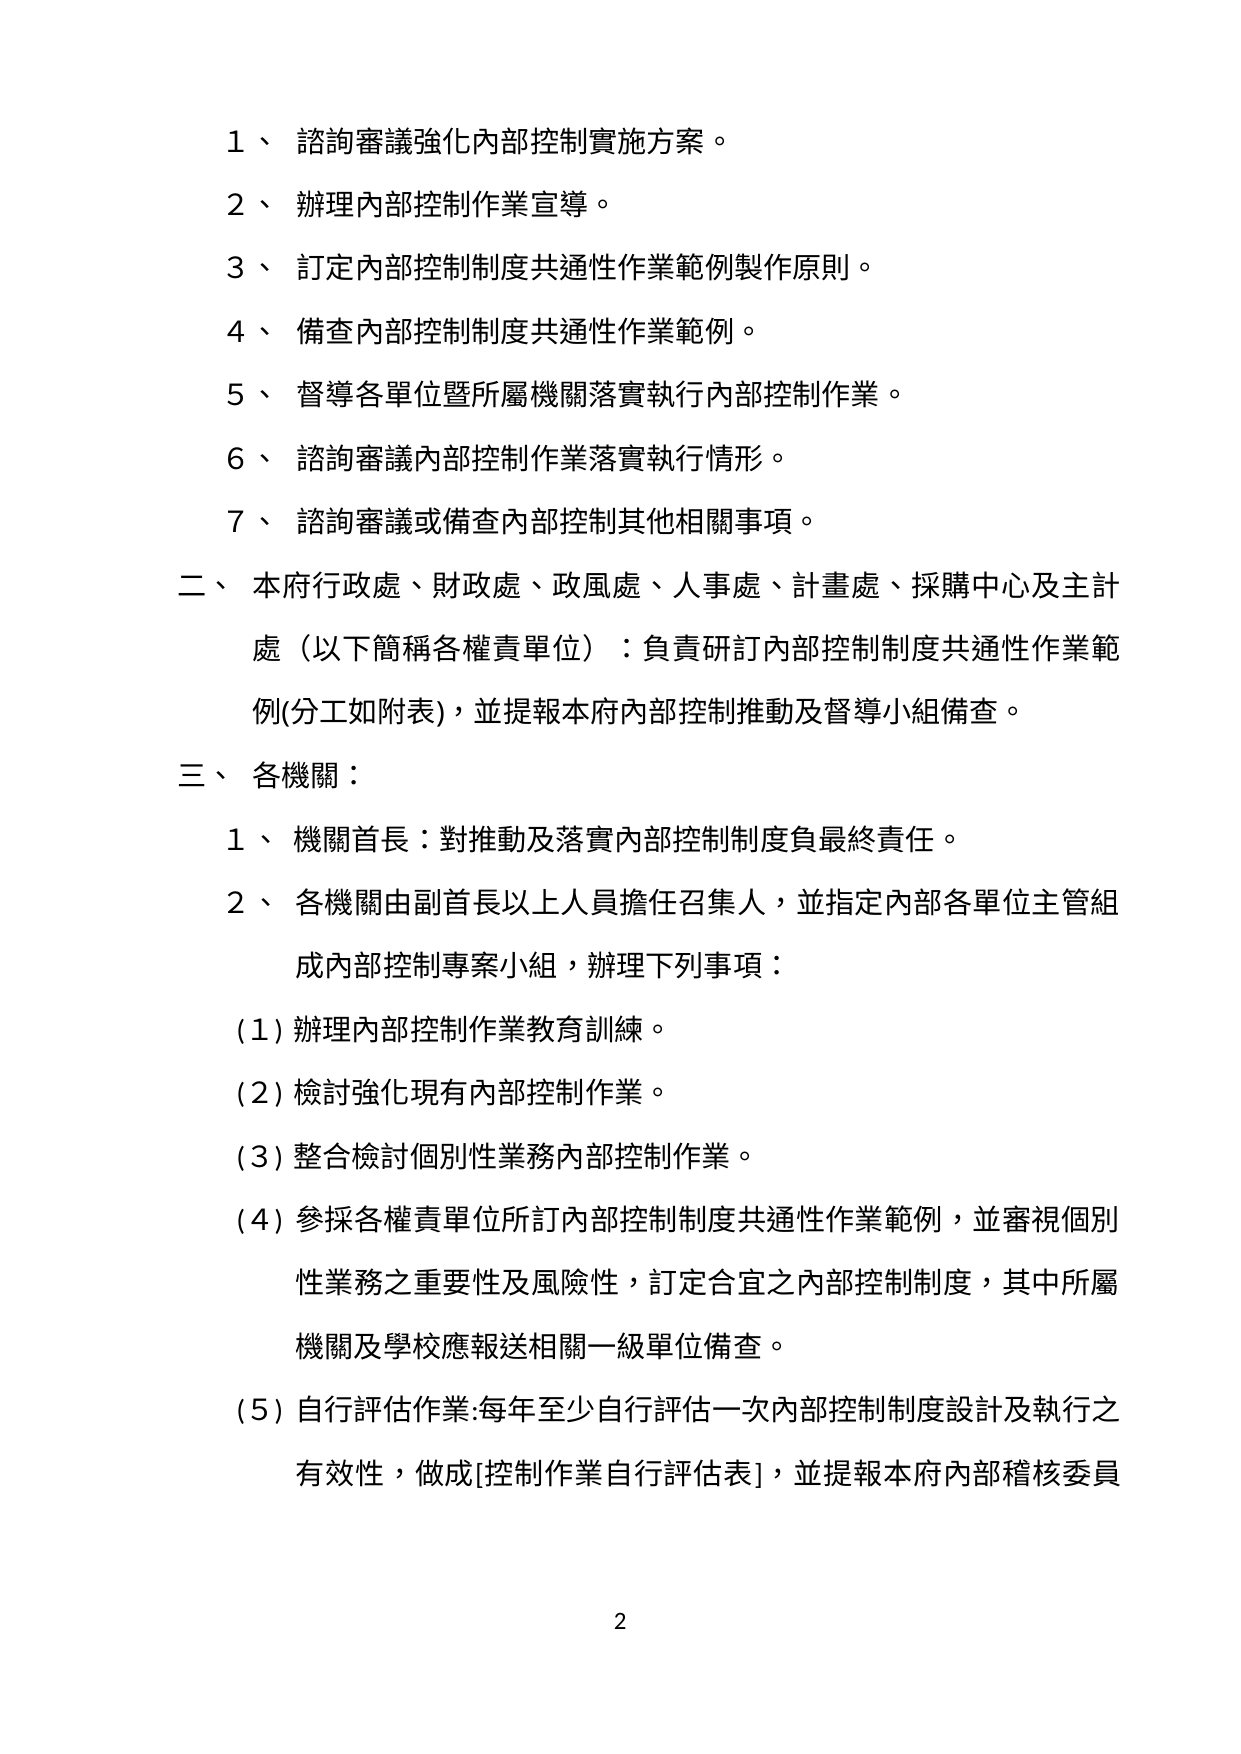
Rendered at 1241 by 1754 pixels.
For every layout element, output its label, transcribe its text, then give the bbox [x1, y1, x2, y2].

list 訂定內部控制制度共通性作業範例製作原則。 [221, 245, 1122, 287]
list 檢討強化現有內部控制作業。 [178, 1070, 1122, 1112]
list 諮詢審議或備查內部控制其他相關事項。 [221, 499, 1122, 541]
list 各機關： [177, 753, 1122, 795]
list 各機關由副首長以上人員擔任召集人，並指定內部各單位主管組成內部控制專案小組，辦理下列事項： [222, 879, 1122, 985]
list 辦理內部控制作業宣導。 [221, 182, 1122, 224]
list 整合檢討個別性業務內部控制作業。 [178, 1133, 1122, 1176]
list 本府行政處、財政處、政風處、人事處、計畫處、採購中心及主計處（以下簡稱各權責單位）：負責研訂內部控制制度共通性作業範例(分工如附表)，並提報本府內部控制推動及督導小組備查。 [177, 562, 1122, 731]
list 備查內部控制制度共通性作業範例。 [221, 308, 1122, 351]
list 機關首長：對推動及落實內部控制制度負最終責任。 [177, 816, 1122, 858]
list 參採各權責單位所訂內部控制制度共通性作業範例，並審視個別性業務之重要性及風險性，訂定合宜之內部控制制度，其中所屬機關及學校應報送相關一級單位備查。 [236, 1197, 1122, 1366]
list 自行評估作業:每年至少自行評估一次內部控制制度設計及執行之有效性，做成[控制作業自行評估表]，並提報本府內部稽核委員 [236, 1387, 1122, 1493]
list 諮詢審議強化內部控制實施方案。 [221, 118, 1122, 160]
list 諮詢審議內部控制作業落實執行情形。 [221, 435, 1122, 478]
list 督導各單位暨所屬機關落實執行內部控制作業。 [221, 372, 1122, 414]
list 辦理內部控制作業教育訓練。 [178, 1006, 1122, 1049]
